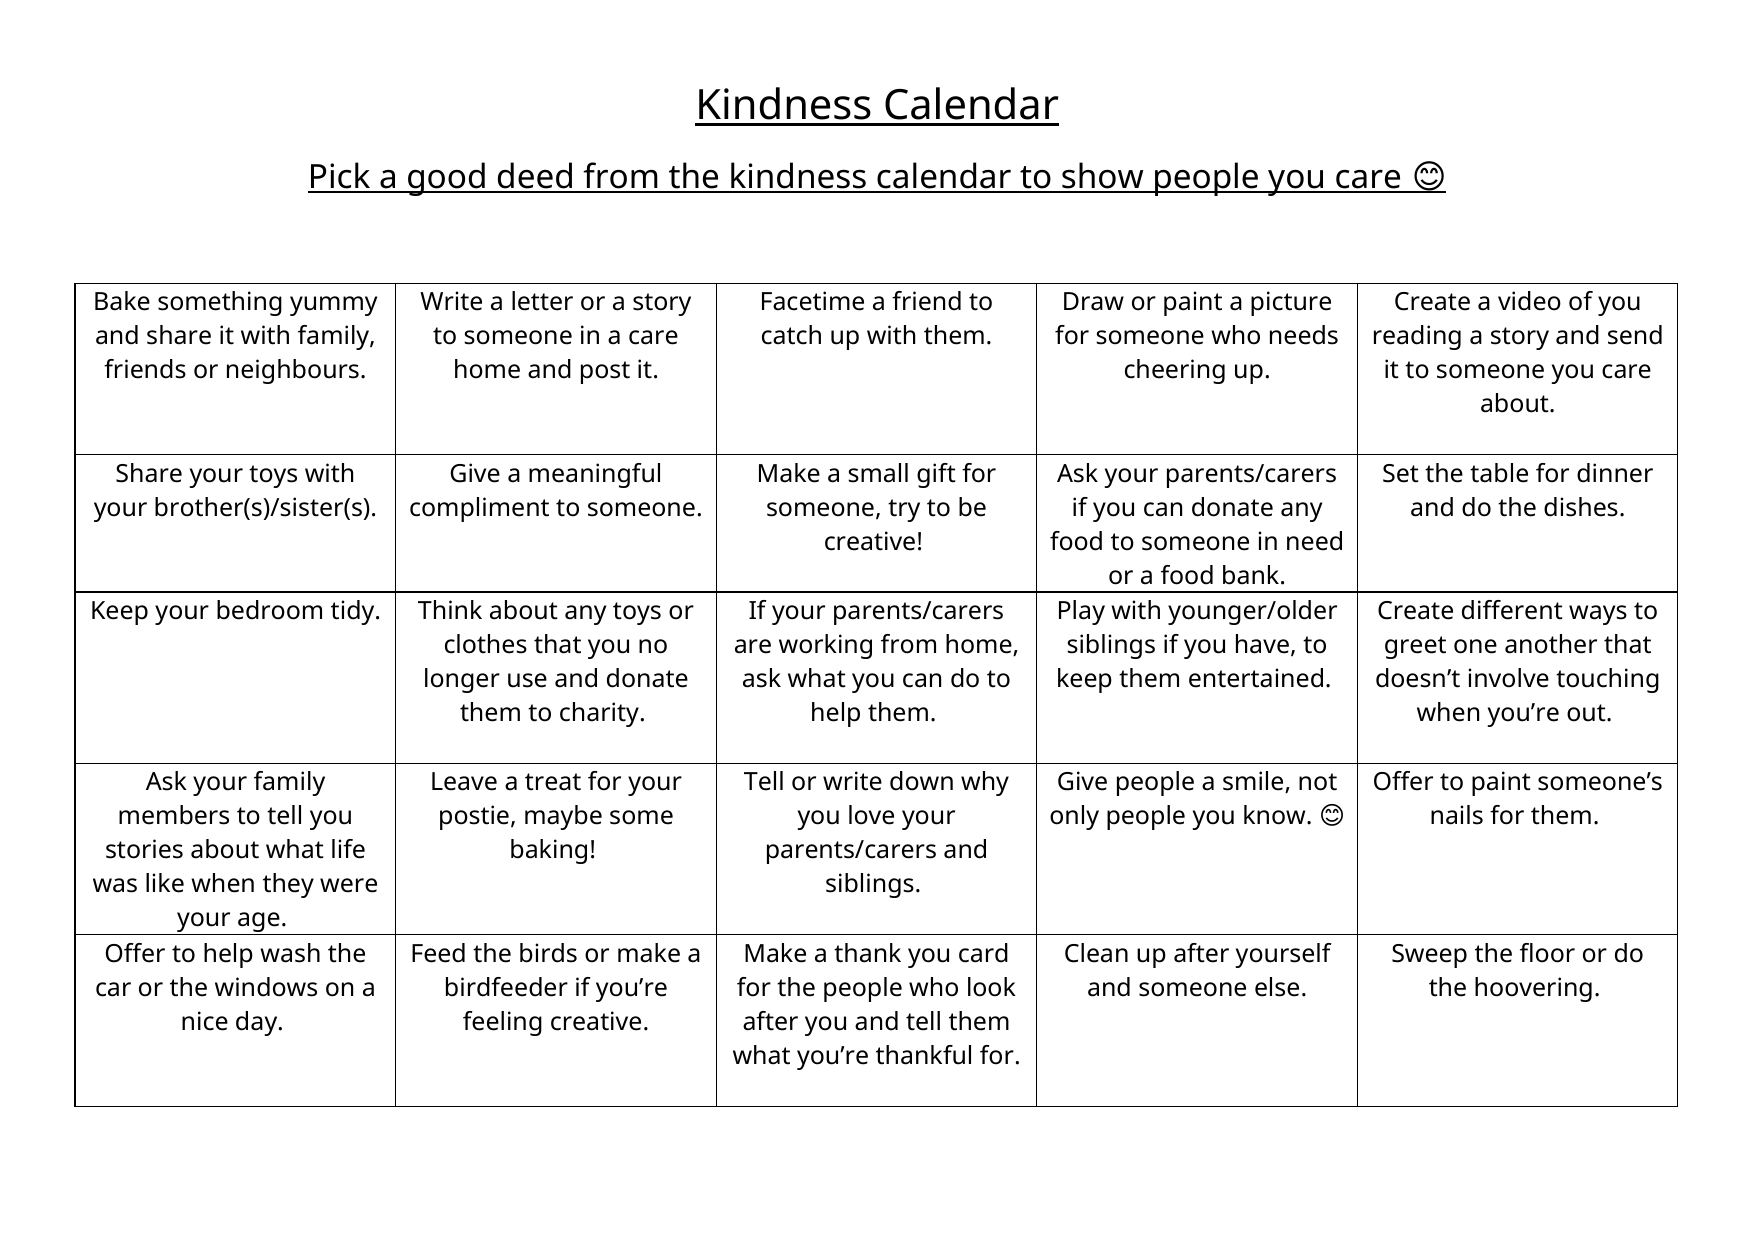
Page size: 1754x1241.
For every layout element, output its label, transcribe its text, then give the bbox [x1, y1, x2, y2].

table_cell Clean up after yourself and someone else. [1037, 935, 1357, 1106]
table_header Write a letter or a story to someone in a care home and post it. [396, 284, 716, 454]
table_cell Make a small gift for someone, try to be creative! [717, 455, 1036, 591]
table_cell Share your toys with your brother(s)/sister(s). [76, 455, 395, 591]
table_cell If your parents/carers are working from home, ask what you can do to help them. [717, 593, 1036, 763]
table_header Create a video of you reading a story and send it to someone you care about. [1358, 284, 1677, 454]
table_cell Feed the birds or make a birdfeeder if you’re feeling creative. [396, 935, 716, 1106]
table_cell Ask your parents/carers if you can donate any food to someone in need or a food bank. [1037, 455, 1357, 591]
text Pick a good deed from the kindness calendar to show people you care 😊 [75, 152, 1679, 198]
table_cell Tell or write down why you love your parents/carers and siblings. [717, 764, 1036, 934]
table_cell Keep your bedroom tidy. [76, 593, 395, 763]
table_cell Think about any toys or clothes that you no longer use and donate them to charity. [396, 593, 716, 763]
text Kindness Calendar [75, 75, 1679, 132]
table_cell Play with younger/older siblings if you have, to keep them entertained. [1037, 593, 1357, 763]
table_cell Give a meaningful compliment to someone. [396, 455, 716, 591]
table_cell Create different ways to greet one another that doesn’t involve touching when you’re out. [1358, 593, 1677, 763]
table_cell Offer to help wash the car or the windows on a nice day. [76, 935, 395, 1106]
table_header Facetime a friend to catch up with them. [717, 284, 1036, 454]
table_cell Ask your family members to tell you stories about what life was like when they were your age. [76, 764, 395, 934]
table_cell Make a thank you card for the people who look after you and tell them what you’re thankful for. [717, 935, 1036, 1106]
table_header Bake something yummy and share it with family, friends or neighbours. [76, 284, 395, 454]
table_cell Offer to paint someone’s nails for them. [1358, 764, 1677, 934]
table_cell Sweep the floor or do the hoovering. [1358, 935, 1677, 1106]
table_cell Give people a smile, not only people you know. 😊 [1037, 764, 1357, 934]
table_cell Set the table for dinner and do the dishes. [1358, 455, 1677, 591]
table_cell Leave a treat for your postie, maybe some baking! [396, 764, 716, 934]
table_header Draw or paint a picture for someone who needs cheering up. [1037, 284, 1357, 454]
